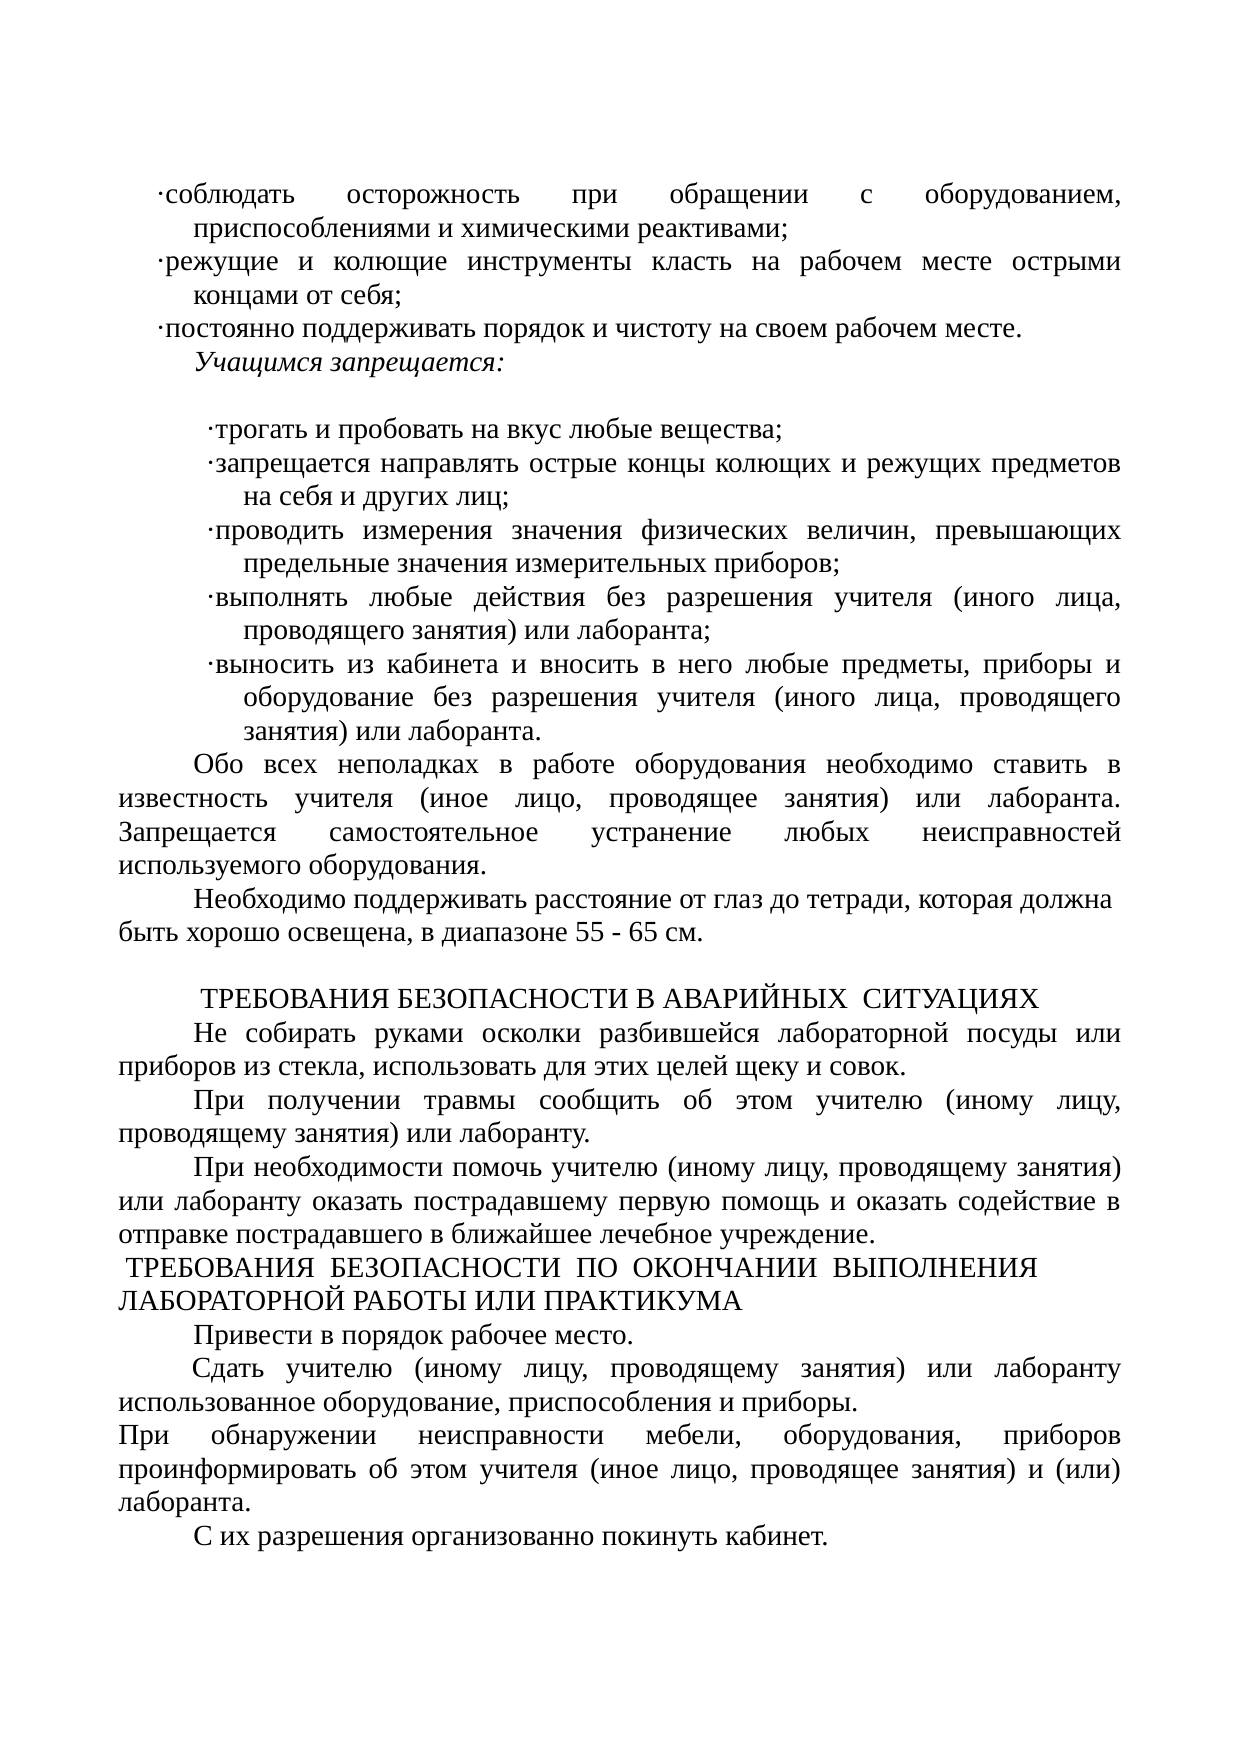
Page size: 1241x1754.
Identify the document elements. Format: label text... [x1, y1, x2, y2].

text При получении травмы сообщить об этом учителю (иному лицу, проводящему занятия) или лаборанту. [118, 1082, 1122, 1149]
text При обнаружении неисправности мебели, оборудования, приборов проинформировать об этом учителя (иное лицо, проводящее занятия) и (или) лаборанта. [118, 1417, 1122, 1518]
text ·режущие и колющие инструменты класть на рабочем месте острыми концами от себя; [156, 243, 1122, 311]
text Не собирать руками осколки разбившейся лабораторной посуды или приборов из стекла, использовать для этих целей щеку и совок. [118, 1015, 1122, 1082]
text Сдать учителю (иному лицу, проводящему занятия) или лаборанту использованное оборудование, приспособления и приборы. [118, 1350, 1122, 1417]
text ·соблюдать осторожность при обращении с оборудованием, приспособлениями и химическими реактивами; [156, 176, 1122, 243]
text Привести в порядок рабочее место. [118, 1317, 1122, 1350]
text ·выносить из кабинета и вносить в него любые предметы, приборы и оборудование без разрешения учителя (иного лица, проводящего занятия) или лаборанта. [206, 646, 1122, 747]
text ·трогать и пробовать на вкус любые вещества; [206, 411, 1122, 445]
text Обо всех неполадках в работе оборудования необходимо ставить в известность учителя (иное лицо, проводящее занятия) или лаборанта. Запрещается самостоятельное устранение любых неисправностей используемого оборудования. [118, 747, 1122, 881]
text ТРЕБОВАНИЯ БЕЗОПАСНОСТИ ПО ОКОНЧАНИИ ВЫПОЛНЕНИЯ ЛАБОРАТОРНОЙ РАБОТЫ ИЛИ ПРАКТИКУМА [118, 1250, 1122, 1317]
text ·выполнять любые действия без разрешения учителя (иного лица, проводящего занятия) или лаборанта; [206, 579, 1122, 646]
text ·постоянно поддерживать порядок и чистоту на своем рабочем месте. [156, 311, 1122, 344]
text При необходимости помочь учителю (иному лицу, проводящему занятия) или лаборанту оказать пострадавшему первую помощь и оказать содействие в отправке пострадавшего в ближайшее лечебное учреждение. [118, 1149, 1122, 1250]
text ТРЕБОВАНИЯ БЕЗОПАСНОСТИ В АВАРИЙНЫХ СИТУАЦИЯХ [118, 981, 1122, 1015]
text Необходимо поддерживать расстояние от глаз до тетради, которая должна быть хорошо освещена, в диапазоне 55 - 65 см. [118, 881, 1122, 948]
text С их разрешения организованно покинуть кабинет. [118, 1518, 1122, 1552]
text ·проводить измерения значения физических величин, превышающих предельные значения измерительных приборов; [206, 512, 1122, 579]
text Учащимся запрещается: [118, 344, 1122, 378]
text ·запрещается направлять острые концы колющих и режущих предметов на себя и других лиц; [206, 445, 1122, 512]
